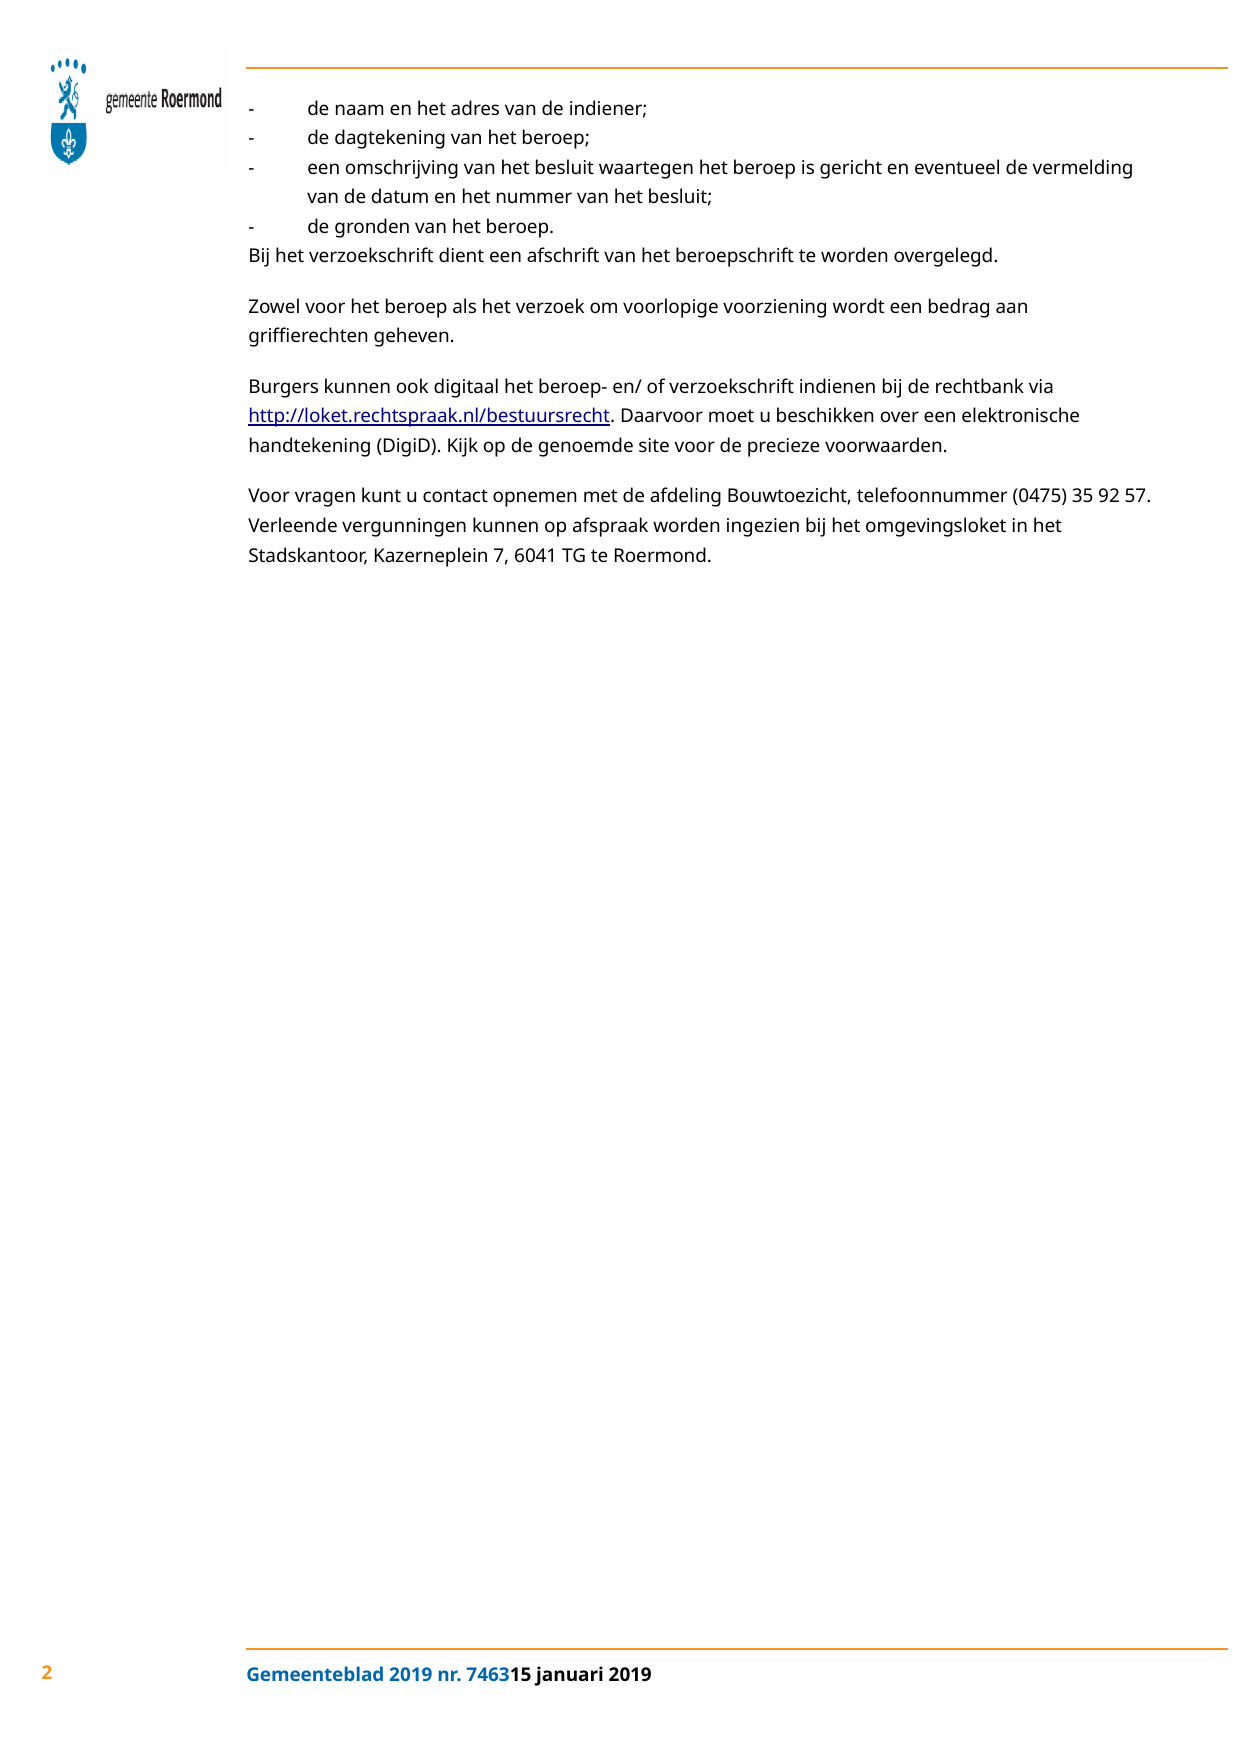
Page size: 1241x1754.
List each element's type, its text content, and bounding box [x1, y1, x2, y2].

text Voor vragen kunt u contact opnemen met de afdeling Bouwtoezicht, telefoonnummer (0475) 35 92 57. Verleende vergunningen kunnen op afspraak worden ingezien bij het omgevingsloket in het Stadskantoor, Kazerneplein 7, 6041 TG te Roermond. [248, 483, 1152, 568]
list de gronden van het beroep. [248, 213, 1152, 239]
list de naam en het adres van de indiener; [248, 95, 1152, 121]
list een omschrijving van het besluit waartegen het beroep is gericht en eventueel de vermelding van de datum en het nummer van het besluit; [248, 154, 1152, 209]
list de dagtekening van het beroep; [248, 124, 1152, 150]
text Zowel voor het beroep als het verzoek om voorlopige voorziening wordt een bedrag aan griffierechten geheven. [248, 293, 1152, 348]
text Burgers kunnen ook digitaal het beroep- en/ of verzoekschrift indienen bij de rechtbank via http://loket.rechtspraak.nl/bestuursrecht. Daarvoor moet u beschikken over een elektronische handtekening (DigiD). Kijk op de genoemde site voor de precieze voorwaarden. [248, 373, 1152, 458]
picture [41, 47, 231, 172]
text Bij het verzoekschrift dient een afschrift van het beroepschrift te worden overgelegd. [248, 243, 1152, 268]
